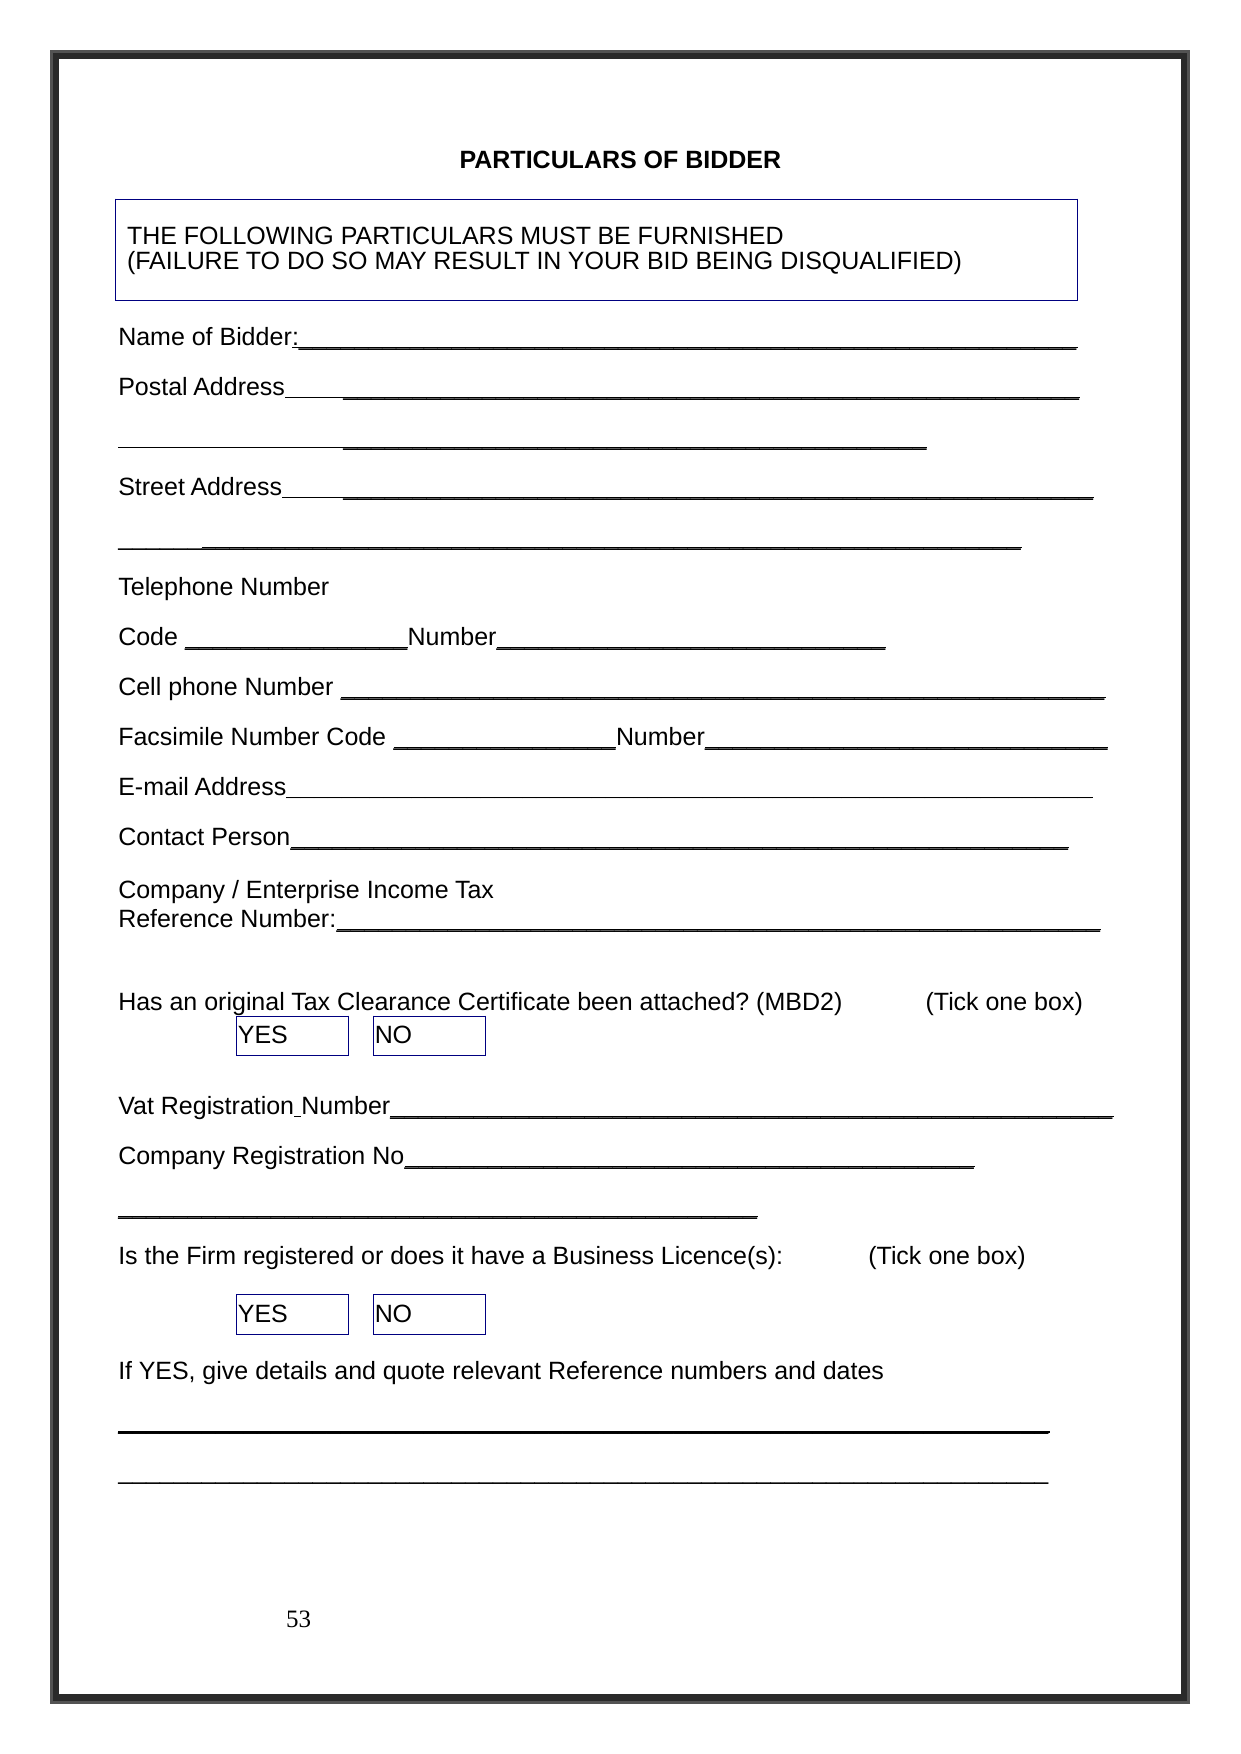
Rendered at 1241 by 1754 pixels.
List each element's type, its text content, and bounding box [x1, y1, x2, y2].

text Facsimile Number Code ________________Number_____________________________ [118, 726, 1122, 751]
table_header YES [237, 1295, 348, 1334]
text Name of Bidder:________________________________________________________ [118, 326, 1122, 351]
text Cell phone Number _______________________________________________________ [118, 676, 1122, 701]
text Is the Firm registered or does it have a Business Licence(s): (Tick one box) [118, 1244, 1122, 1269]
text Contact Person________________________________________________________ [118, 826, 1122, 851]
text Has an original Tax Clearance Certificate been attached? (MBD2) (Tick one box) [118, 987, 1122, 1016]
text _________________________________________________________________ [118, 526, 1122, 551]
text Vat Registration Number____________________________________________________ [118, 1094, 1122, 1119]
text Postal Address _____________________________________________________ [118, 376, 1122, 401]
text E-mail Address__________________________________________________________ [118, 776, 1122, 801]
text Company / Enterprise Income Tax [118, 876, 1122, 904]
text ______________________________________________ [118, 1194, 1122, 1219]
text ___________________________________________________________________ [118, 1410, 1122, 1435]
text Code ________________Number____________________________ [118, 626, 1122, 651]
text Street Address ______________________________________________________ [118, 476, 1122, 501]
table_header YES [237, 1017, 348, 1055]
text __________________________________________ [118, 426, 1122, 451]
table_header THE FOLLOWING PARTICULARS MUST BE FURNISHED (FAILURE TO DO SO MAY RESULT IN YOUR BID BEING DISQUALIFIED) [116, 200, 1077, 299]
table_header NO [374, 1017, 485, 1055]
text ___________________________________________________________________ [118, 1460, 1122, 1485]
table_header [349, 1016, 373, 1055]
text Telephone Number [118, 576, 1122, 601]
table_header NO [374, 1295, 485, 1334]
text If YES, give details and quote relevant Reference numbers and dates [118, 1360, 1122, 1385]
text Company Registration No_________________________________________ [118, 1144, 1122, 1169]
text PARTICULARS OF BIDDER [118, 148, 1122, 173]
text Reference Number:_______________________________________________________ [118, 904, 1122, 933]
table_header [349, 1294, 373, 1334]
